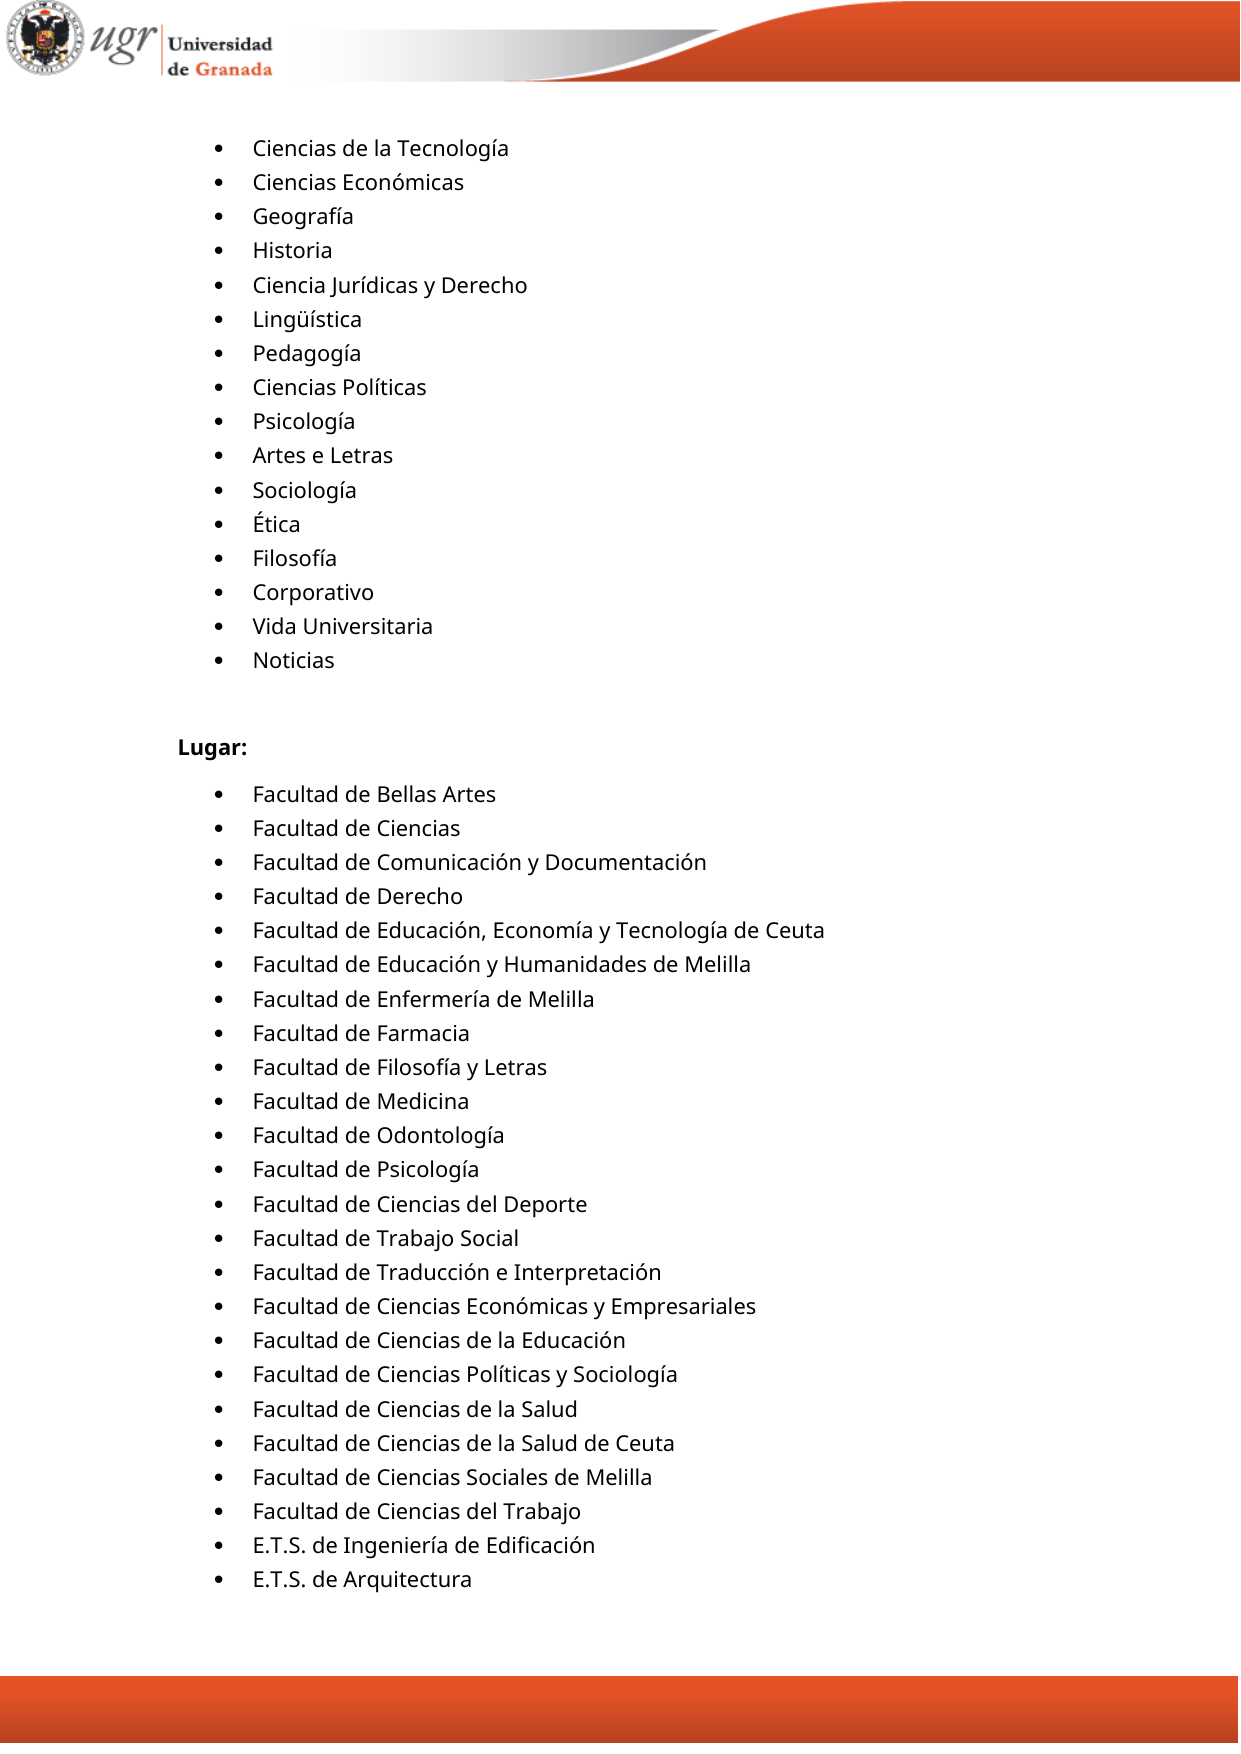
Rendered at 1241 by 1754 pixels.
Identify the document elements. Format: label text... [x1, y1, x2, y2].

list Facultad de Ciencias Sociales de Melilla [215, 1462, 1063, 1492]
picture [0, 1676, 1238, 1743]
list E.T.S. de Arquitectura [215, 1564, 1063, 1594]
list Sociología [215, 474, 1063, 504]
list Ética [215, 509, 1063, 538]
list Corporativo [215, 577, 1063, 607]
list Facultad de Farmacia [215, 1018, 1063, 1048]
list Facultad de Ciencias [215, 813, 1063, 843]
list Lingüística [215, 304, 1063, 333]
list Ciencia Jurídicas y Derecho [215, 269, 1063, 299]
list Facultad de Psicología [215, 1154, 1063, 1184]
list Geografía [215, 201, 1063, 231]
list Facultad de Comunicación y Documentación [215, 847, 1063, 877]
list Facultad de Medicina [215, 1086, 1063, 1116]
list Facultad de Ciencias Políticas y Sociología [215, 1359, 1063, 1389]
list Noticias [215, 645, 1063, 675]
list Facultad de Ciencias del Deporte [215, 1189, 1063, 1218]
list Facultad de Ciencias de la Salud de Ceuta [215, 1428, 1063, 1458]
text Lugar: [177, 732, 1063, 762]
list Facultad de Odontología [215, 1120, 1063, 1150]
list Facultad de Ciencias del Trabajo [215, 1496, 1063, 1526]
picture [6, 0, 1240, 83]
list Psicología [215, 406, 1063, 436]
list Artes e Letras [215, 440, 1063, 470]
list Filosofía [215, 543, 1063, 573]
list Facultad de Trabajo Social [215, 1223, 1063, 1253]
list Facultad de Ciencias de la Salud [215, 1394, 1063, 1423]
list Facultad de Bellas Artes [215, 779, 1063, 808]
list Facultad de Enfermería de Melilla [215, 984, 1063, 1013]
list Facultad de Ciencias de la Educación [215, 1325, 1063, 1355]
list Ciencias Económicas [215, 167, 1063, 197]
list Facultad de Derecho [215, 881, 1063, 911]
list Ciencias Políticas [215, 372, 1063, 402]
list Facultad de Traducción e Interpretación [215, 1257, 1063, 1287]
list E.T.S. de Ingeniería de Edificación [215, 1530, 1063, 1560]
list Pedagogía [215, 338, 1063, 368]
list Facultad de Educación, Economía y Tecnología de Ceuta [215, 915, 1063, 945]
list Facultad de Ciencias Económicas y Empresariales [215, 1291, 1063, 1321]
list Facultad de Educación y Humanidades de Melilla [215, 949, 1063, 979]
list Historia [215, 235, 1063, 265]
list Facultad de Filosofía y Letras [215, 1052, 1063, 1082]
list Ciencias de la Tecnología [215, 133, 1063, 163]
list Vida Universitaria [215, 611, 1063, 641]
